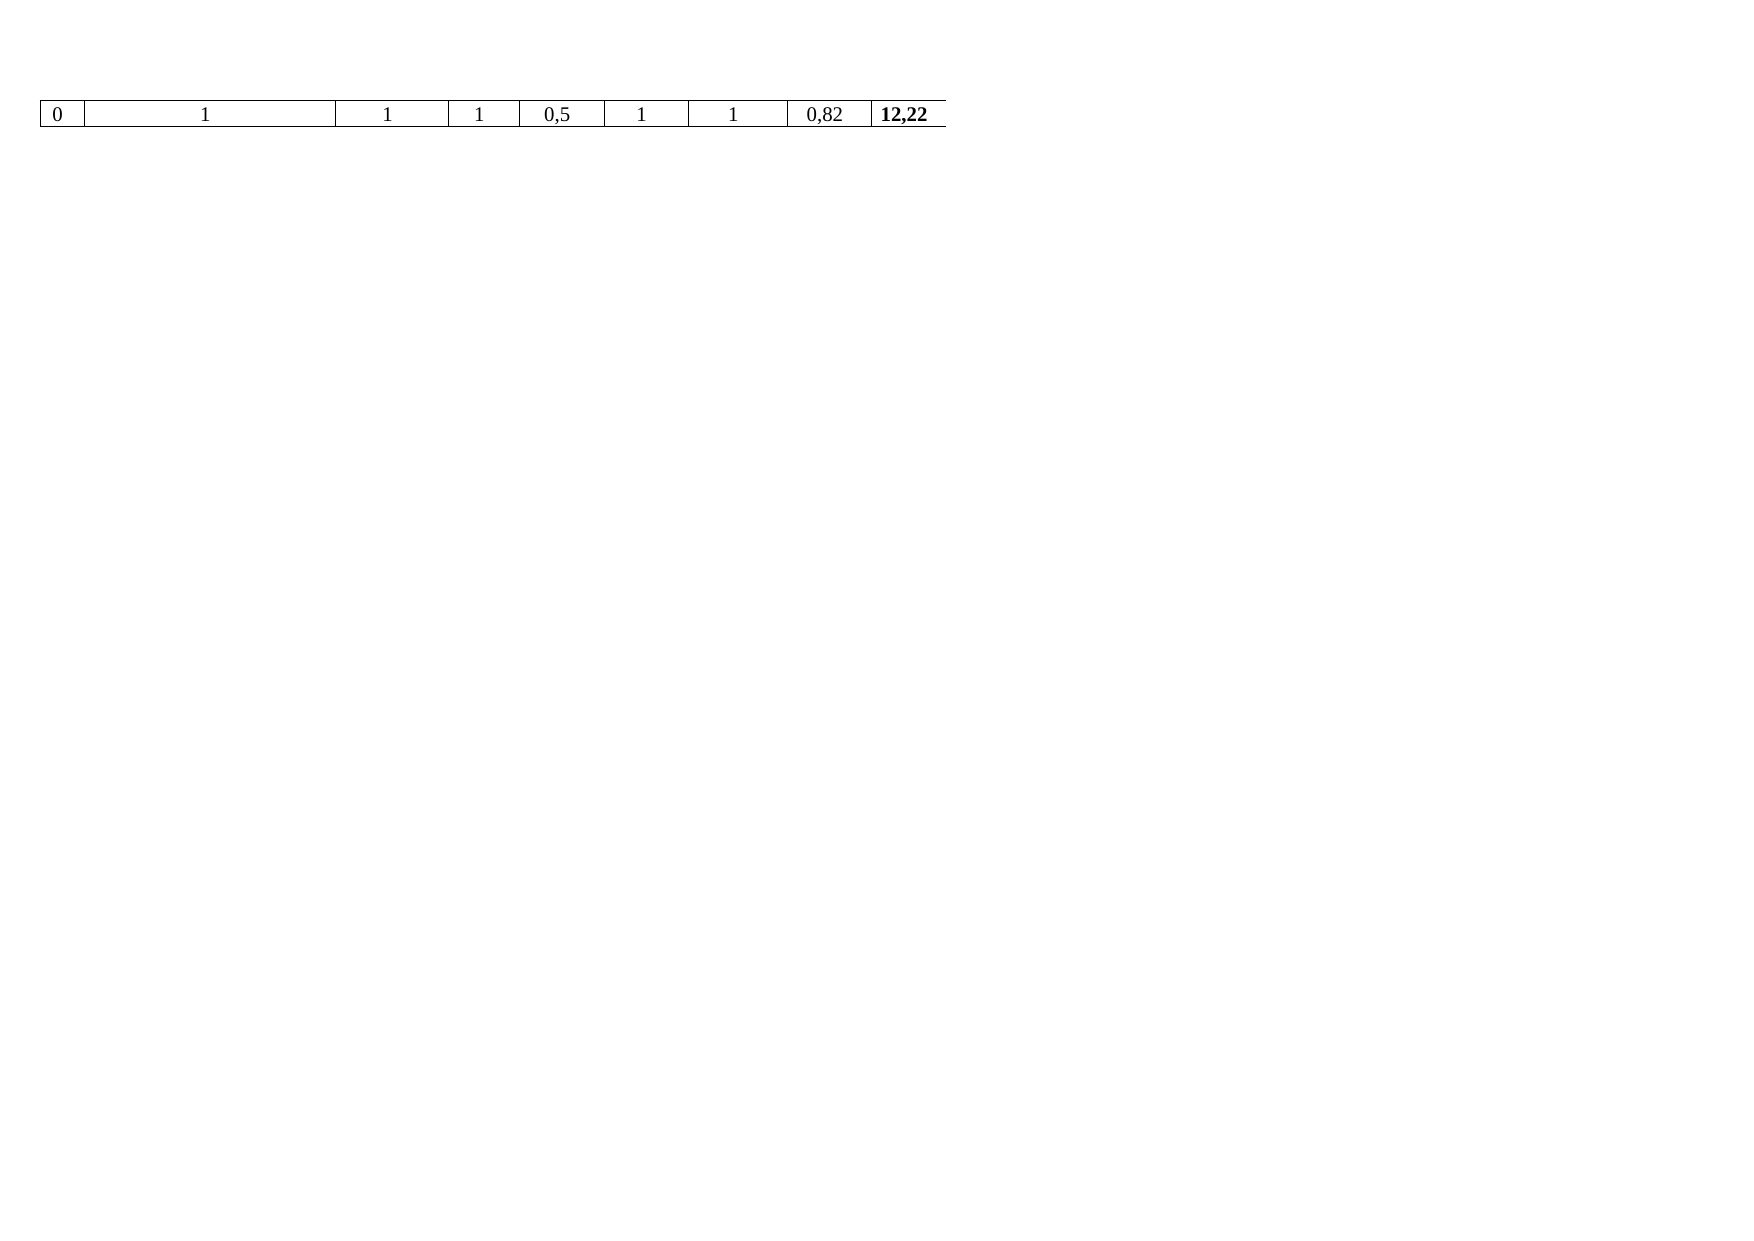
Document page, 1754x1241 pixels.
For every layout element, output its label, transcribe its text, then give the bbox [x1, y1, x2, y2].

table_header 0,5 [520, 101, 604, 126]
table_header 1 [449, 101, 519, 126]
table_header 12,22 [872, 101, 946, 126]
table_header 1 [85, 101, 335, 126]
table_header 1 [336, 101, 448, 126]
table_header 1 [689, 101, 787, 126]
table_header 0,82 [788, 101, 871, 126]
table_header 1 [605, 101, 688, 126]
table_header 0 [41, 101, 84, 126]
